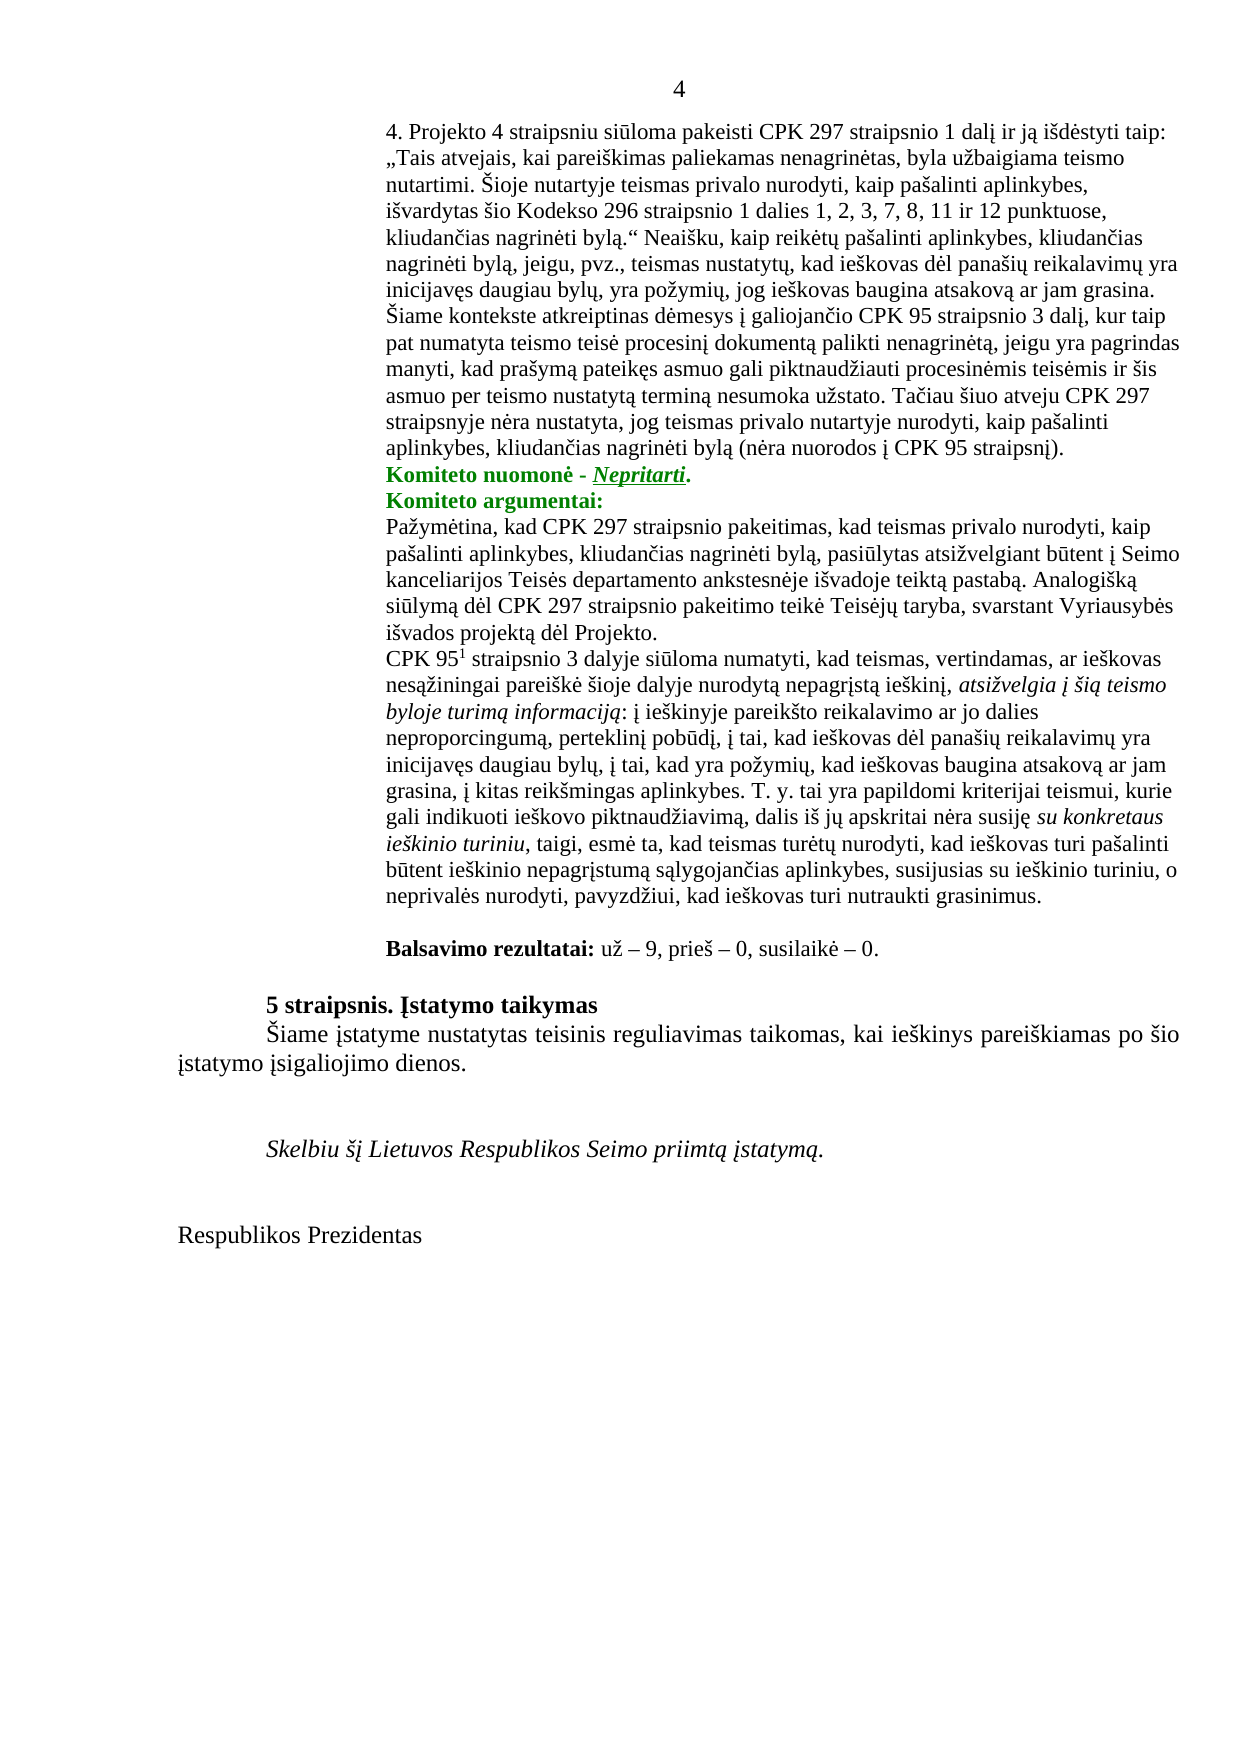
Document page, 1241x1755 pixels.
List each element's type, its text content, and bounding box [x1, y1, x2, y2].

text Skelbiu šį Lietuvos Respublikos Seimo priimtą įstatymą. [177, 1134, 1181, 1163]
text Komiteto argumentai: [386, 487, 1181, 513]
text Balsavimo rezultatai: už – 9, prieš – 0, susilaikė – 0. [386, 935, 1181, 961]
text CPK 951 straipsnio 3 dalyje siūloma numatyti, kad teismas, vertindamas, ar ieškovas nesąžiningai pareiškė šioje dalyje nurodytą nepagrįstą ieškinį, atsižvelgia į šią teismo byloje turimą informaciją: į ieškinyje pareikšto reikalavimo ar jo dalies neproporcingumą, perteklinį pobūdį, į tai, kad ieškovas dėl panašių reikalavimų yra inicijavęs daugiau bylų, į tai, kad yra požymių, kad ieškovas baugina atsakovą ar jam grasina, į kitas reikšmingas aplinkybes. T. y. tai yra papildomi kriterijai teismui, kurie gali indikuoti ieškovo piktnaudžiavimą, dalis iš jų apskritai nėra susiję su konkretaus ieškinio turiniu, taigi, esmė ta, kad teismas turėtų nurodyti, kad ieškovas turi pašalinti būtent ieškinio nepagrįstumą sąlygojančias aplinkybes, susijusias su ieškinio turiniu, o neprivalės nurodyti, pavyzdžiui, kad ieškovas turi nutraukti grasinimus. [386, 645, 1181, 909]
text 5 straipsnis. Įstatymo taikymas [177, 990, 1181, 1019]
text Pažymėtina, kad CPK 297 straipsnio pakeitimas, kad teismas privalo nurodyti, kaip pašalinti aplinkybes, kliudančias nagrinėti bylą, pasiūlytas atsižvelgiant būtent į Seimo kanceliarijos Teisės departamento ankstesnėje išvadoje teiktą pastabą. Analogišką siūlymą dėl CPK 297 straipsnio pakeitimo teikė Teisėjų taryba, svarstant Vyriausybės išvados projektą dėl Projekto. [386, 513, 1181, 645]
text Respublikos Prezidentas [177, 1220, 1181, 1249]
text 4. Projekto 4 straipsniu siūloma pakeisti CPK 297 straipsnio 1 dalį ir ją išdėstyti taip: „Tais atvejais, kai pareiškimas paliekamas nenagrinėtas, byla užbaigiama teismo nutartimi. Šioje nutartyje teismas privalo nurodyti, kaip pašalinti aplinkybes, išvardytas šio Kodekso 296 straipsnio 1 dalies 1, 2, 3, 7, 8, 11 ir 12 punktuose, kliudančias nagrinėti bylą.“ Neaišku, kaip reikėtų pašalinti aplinkybes, kliudančias nagrinėti bylą, jeigu, pvz., teismas nustatytų, kad ieškovas dėl panašių reikalavimų yra inicijavęs daugiau bylų, yra požymių, jog ieškovas baugina atsakovą ar jam grasina. Šiame kontekste atkreiptinas dėmesys į galiojančio CPK 95 straipsnio 3 dalį, kur taip pat numatyta teismo teisė procesinį dokumentą palikti nenagrinėtą, jeigu yra pagrindas manyti, kad prašymą pateikęs asmuo gali piktnaudžiauti procesinėmis teisėmis ir šis asmuo per teismo nustatytą terminą nesumoka užstato. Tačiau šiuo atveju CPK 297 straipsnyje nėra nustatyta, jog teismas privalo nutartyje nurodyti, kaip pašalinti aplinkybes, kliudančias nagrinėti bylą (nėra nuorodos į CPK 95 straipsnį). [386, 118, 1181, 461]
text Komiteto nuomonė - Nepritarti. [386, 461, 1181, 487]
text Šiame įstatyme nustatytas teisinis reguliavimas taikomas, kai ieškinys pareiškiamas po šio įstatymo įsigaliojimo dienos. [177, 1019, 1181, 1076]
